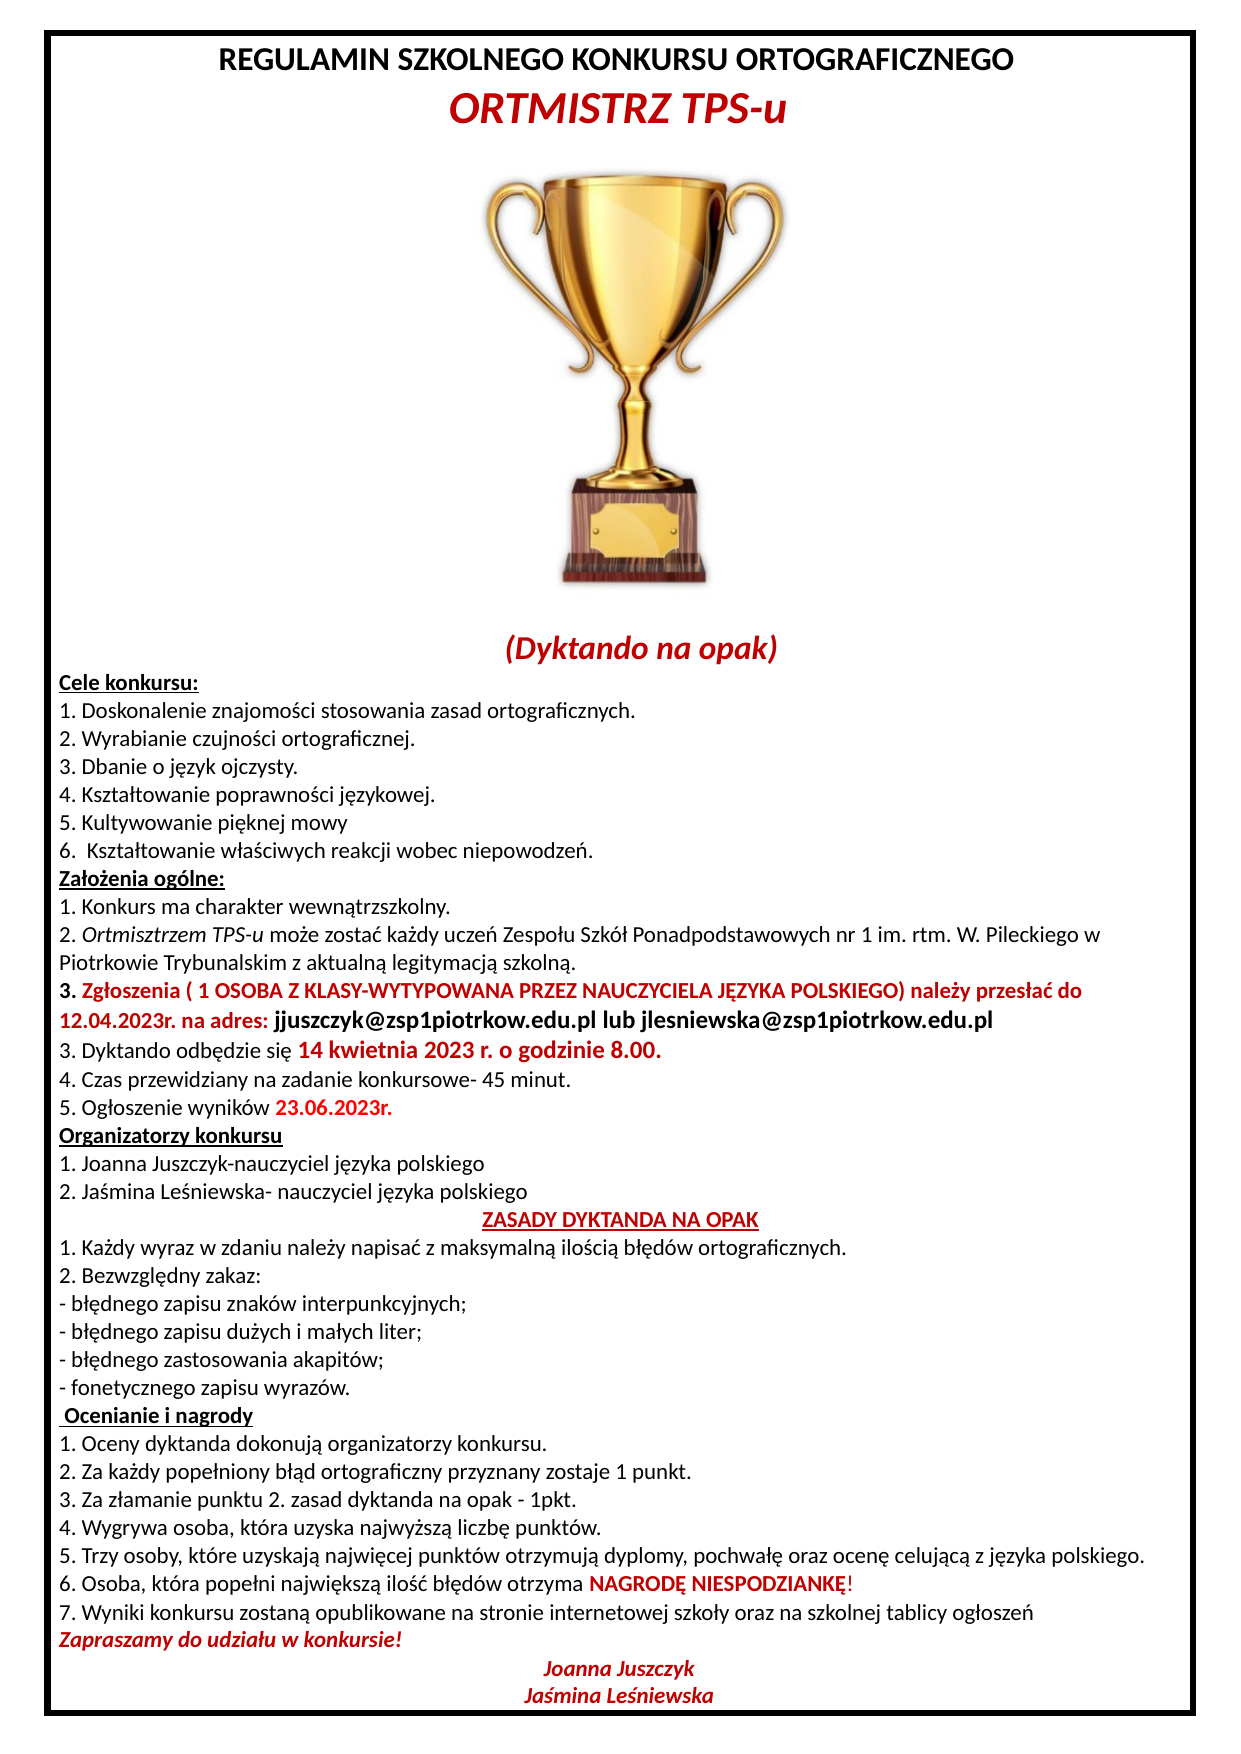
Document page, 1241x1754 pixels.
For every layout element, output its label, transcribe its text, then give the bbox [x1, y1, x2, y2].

text Ocenianie i nagrody [51, 1393, 1190, 1421]
text 1. Konkurs ma charakter wewnątrzszkolny. [51, 884, 1190, 912]
text 2. Bezwzględny zakaz: [51, 1253, 1190, 1281]
text - fonetycznego zapisu wyrazów. [51, 1365, 1190, 1393]
text Cele konkursu: [51, 659, 1190, 688]
text 6. Kształtowanie właściwych reakcji wobec niepowodzeń. [51, 828, 1190, 856]
text 7. Wyniki konkursu zostaną opublikowane na stronie internetowej szkoły oraz na szkolnej tablicy ogłoszeń [51, 1589, 1190, 1617]
text 4. Kształtowanie poprawności językowej. [51, 772, 1190, 800]
text Organizatorzy konkursu [51, 1113, 1190, 1141]
text Jaśmina Leśniewska [51, 1673, 1190, 1710]
text 1. Doskonalenie znajomości stosowania zasad ortograficznych. [51, 688, 1190, 716]
text 4. Wygrywa osoba, która uzyska najwyższą liczbę punktów. [51, 1505, 1190, 1533]
text 5. Trzy osoby, które uzyskają najwięcej punktów otrzymują dyplomy, pochwałę oraz ocenę celującą z języka polskiego. [51, 1533, 1190, 1561]
text 2. Ortmisztrzem TPS-u może zostać każdy uczeń Zespołu Szkół Ponadpodstawowych nr 1 im. rtm. W. Pileckiego w Piotrkowie Trybunalskim z aktualną legitymacją szkolną. [51, 912, 1190, 968]
text 3. Dbanie o język ojczysty. [51, 744, 1190, 772]
text - błędnego zapisu znaków interpunkcyjnych; [51, 1281, 1190, 1309]
text ZASADY DYKTANDA NA OPAK [51, 1197, 1190, 1225]
text 1. Oceny dyktanda dokonują organizatorzy konkursu. [51, 1421, 1190, 1449]
text Założenia ogólne: [51, 856, 1190, 884]
text - błędnego zastosowania akapitów; [51, 1337, 1190, 1365]
text 3. Zgłoszenia ( 1 OSOBA Z KLASY-WYTYPOWANA PRZEZ NAUCZYCIELA JĘZYKA POLSKIEGO) należy przesłać do 12.04.2023r. na adres: jjuszczyk@zsp1piotrkow.edu.pl lub jlesniewska@zsp1piotrkow.edu.pl [51, 968, 1190, 1026]
text 3. Dyktando odbędzie się 14 kwietnia 2023 r. o godzinie 8.00. [51, 1026, 1190, 1057]
text Joanna Juszczyk [51, 1645, 1190, 1673]
text REGULAMIN SZKOLNEGO KONKURSU ORTOGRAFICZNEGO ORTMISTRZ TPS-u [51, 36, 1190, 126]
text - błędnego zapisu dużych i małych liter; [51, 1309, 1190, 1337]
text 1. Joanna Juszczyk-nauczyciel języka polskiego [51, 1141, 1190, 1169]
text 4. Czas przewidziany na zadanie konkursowe- 45 minut. 5. Ogłoszenie wyników 23.06.2023r. [51, 1057, 1190, 1113]
text 2. Za każdy popełniony błąd ortograficzny przyznany zostaje 1 punkt. [51, 1449, 1190, 1477]
text 2. Jaśmina Leśniewska- nauczyciel języka polskiego [51, 1169, 1190, 1197]
text (Dyktando na opak) [51, 126, 1190, 659]
text 6. Osoba, która popełni największą ilość błędów otrzyma NAGRODĘ NIESPODZIANKĘ! [51, 1561, 1190, 1589]
text 1. Każdy wyraz w zdaniu należy napisać z maksymalną ilością błędów ortograficznych. [51, 1225, 1190, 1253]
text 3. Za złamanie punktu 2. zasad dyktanda na opak - 1pkt. [51, 1477, 1190, 1505]
text 5. Kultywowanie pięknej mowy [51, 800, 1190, 828]
text Zapraszamy do udziału w konkursie! [51, 1617, 1190, 1645]
text 2. Wyrabianie czujności ortograficznej. [51, 716, 1190, 744]
